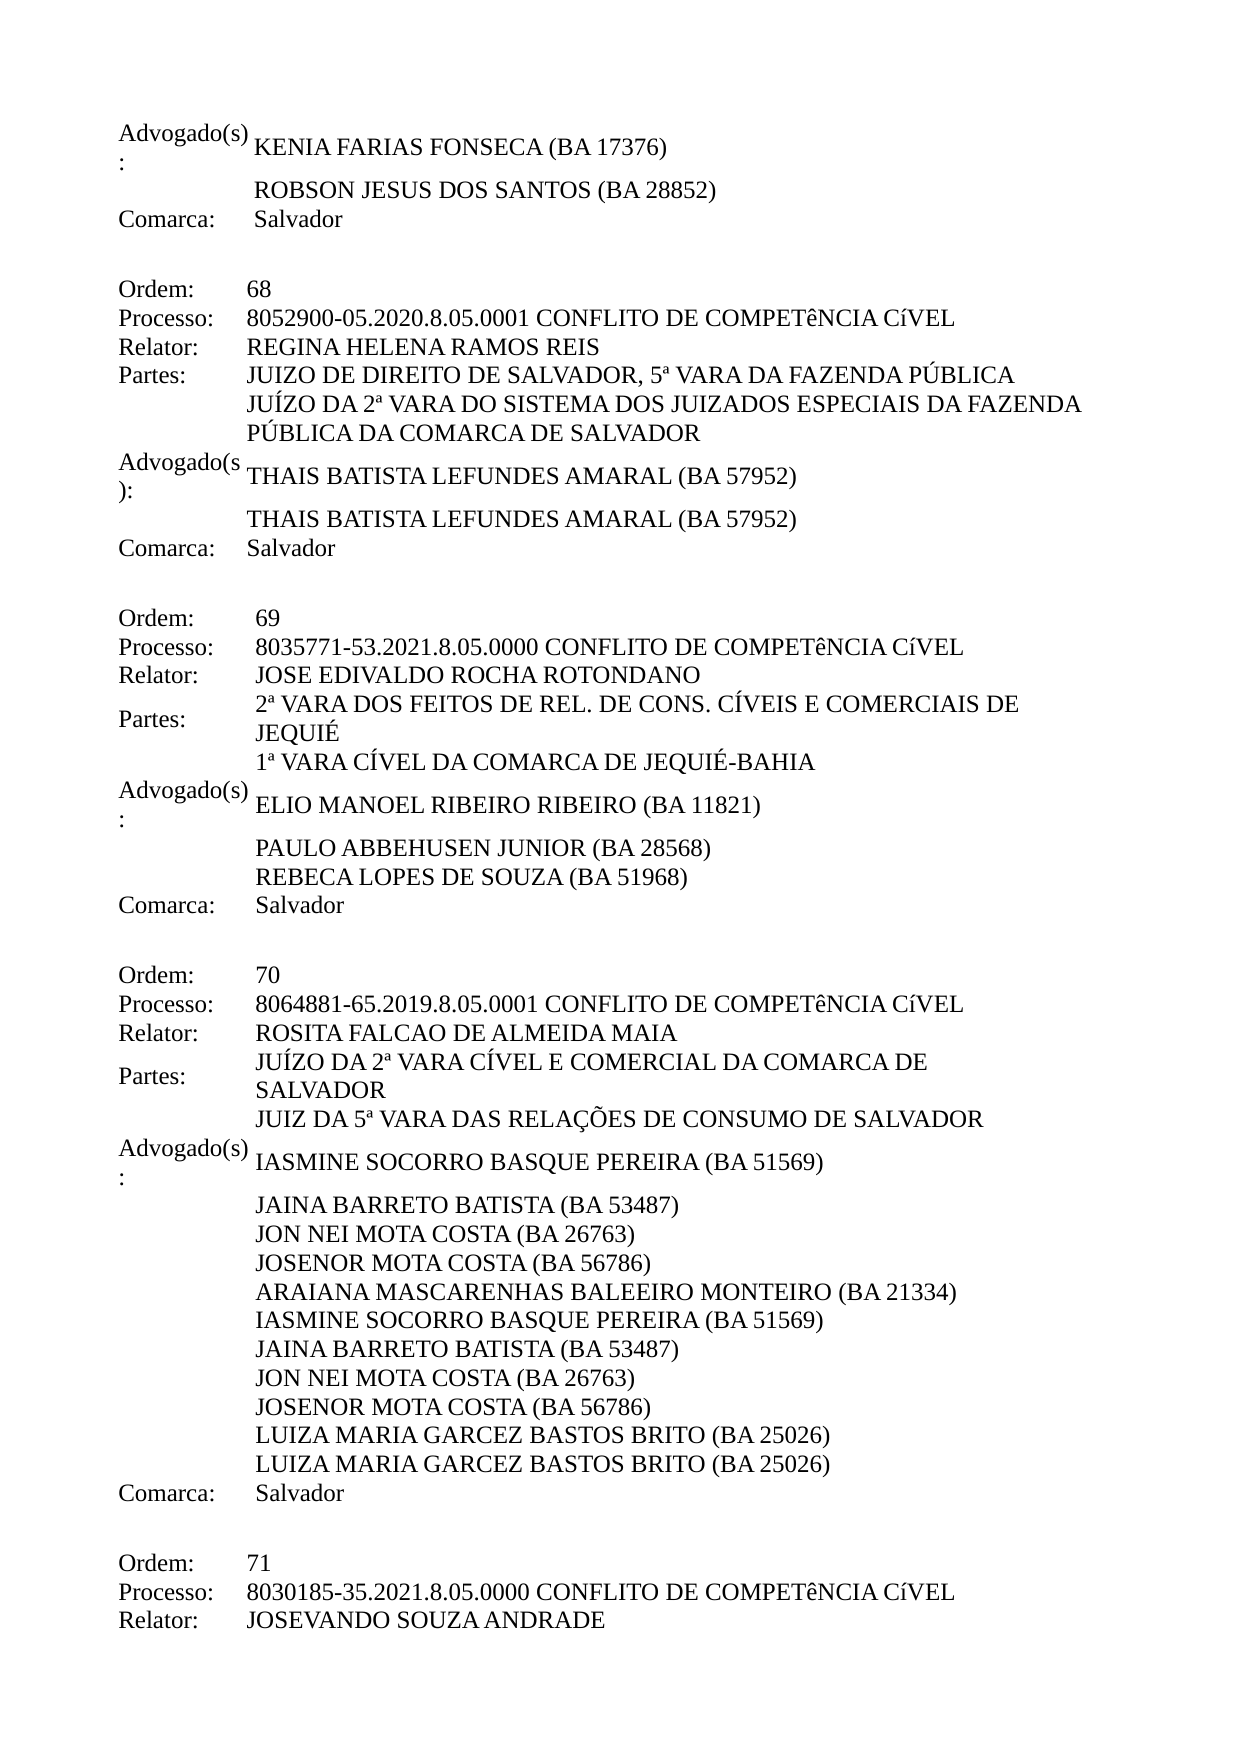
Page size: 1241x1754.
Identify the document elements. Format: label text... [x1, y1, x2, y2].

table_cell THAIS BATISTA LEFUNDES AMARAL (BA 57952) [246, 504, 1122, 533]
table_cell [118, 1219, 255, 1248]
table_cell LUIZA MARIA GARCEZ BASTOS BRITO (BA 25026) [255, 1449, 1059, 1478]
table_header Ordem: [118, 1548, 246, 1577]
table_cell 8030185-35.2021.8.05.0000 CONFLITO DE COMPETêNCIA CíVEL [246, 1577, 1122, 1606]
table_cell Comarca: [118, 891, 255, 919]
table_cell JUÍZO DA 2ª VARA CÍVEL E COMERCIAL DA COMARCA DE SALVADOR [255, 1047, 1059, 1104]
table_cell Relator: [118, 1606, 246, 1634]
table_cell [118, 1392, 255, 1421]
table_cell Advogado(s): [118, 1133, 255, 1191]
table_cell Relator: [118, 332, 246, 361]
table_cell [118, 1363, 255, 1392]
table_cell [118, 747, 255, 776]
table_cell 8052900-05.2020.8.05.0001 CONFLITO DE COMPETêNCIA CíVEL [246, 303, 1122, 332]
table_cell Salvador [255, 1478, 1059, 1507]
table_cell Partes: [118, 689, 255, 747]
table_cell 8035771-53.2021.8.05.0000 CONFLITO DE COMPETêNCIA CíVEL [255, 632, 1107, 661]
table_cell [118, 1306, 255, 1334]
table_header Ordem: [118, 603, 255, 632]
table_cell Processo: [118, 1577, 246, 1606]
table_cell ARAIANA MASCARENHAS BALEEIRO MONTEIRO (BA 21334) [255, 1277, 1059, 1306]
table_cell [118, 504, 246, 533]
table_cell JUIZ DA 5ª VARA DAS RELAÇÕES DE CONSUMO DE SALVADOR [255, 1104, 1059, 1133]
table_cell 1ª VARA CÍVEL DA COMARCA DE JEQUIÉ-BAHIA [255, 747, 1107, 776]
table_cell KENIA FARIAS FONSECA (BA 17376) [254, 118, 1122, 176]
table_cell [118, 833, 255, 862]
table_cell JOSENOR MOTA COSTA (BA 56786) [255, 1248, 1059, 1277]
table_cell JOSEVANDO SOUZA ANDRADE [246, 1606, 1122, 1634]
table_cell Partes: [118, 1047, 255, 1104]
table_cell Comarca: [118, 533, 246, 562]
table_cell Advogado(s): [118, 447, 246, 504]
table_header 71 [246, 1548, 1122, 1577]
table_cell [118, 1449, 255, 1478]
table_cell REGINA HELENA RAMOS REIS [246, 332, 1122, 361]
table_cell Processo: [118, 632, 255, 661]
table_header Ordem: [118, 274, 246, 303]
table_header 70 [255, 961, 1059, 989]
table_cell Advogado(s): [118, 118, 254, 176]
table_cell [118, 1334, 255, 1363]
table_cell [118, 1191, 255, 1219]
table_cell Processo: [118, 303, 246, 332]
table_cell 2ª VARA DOS FEITOS DE REL. DE CONS. CÍVEIS E COMERCIAIS DE JEQUIÉ [255, 689, 1107, 747]
table_cell [118, 1248, 255, 1277]
table_cell Comarca: [118, 1478, 255, 1507]
table_cell [118, 389, 246, 447]
table_cell THAIS BATISTA LEFUNDES AMARAL (BA 57952) [246, 447, 1122, 504]
table_cell JUIZO DE DIREITO DE SALVADOR, 5ª VARA DA FAZENDA PÚBLICA [246, 361, 1122, 389]
table_cell [118, 862, 255, 891]
table_cell JOSENOR MOTA COSTA (BA 56786) [255, 1392, 1059, 1421]
table_header 68 [246, 274, 1122, 303]
table_cell JON NEI MOTA COSTA (BA 26763) [255, 1219, 1059, 1248]
table_cell Salvador [254, 204, 1122, 233]
table_cell Advogado(s): [118, 776, 255, 833]
table_cell Salvador [246, 533, 1122, 562]
table_cell Comarca: [118, 204, 254, 233]
table_cell JOSE EDIVALDO ROCHA ROTONDANO [255, 661, 1107, 689]
table_cell ELIO MANOEL RIBEIRO RIBEIRO (BA 11821) [255, 776, 1107, 833]
table_cell Partes: [118, 361, 246, 389]
table_cell IASMINE SOCORRO BASQUE PEREIRA (BA 51569) [255, 1133, 1059, 1191]
table_header 69 [255, 603, 1107, 632]
table_cell Salvador [255, 891, 1107, 919]
table_cell [118, 1277, 255, 1306]
table_cell [118, 1421, 255, 1449]
table_cell [118, 176, 254, 204]
table_cell Processo: [118, 989, 255, 1018]
table_cell JAINA BARRETO BATISTA (BA 53487) [255, 1334, 1059, 1363]
table_cell PAULO ABBEHUSEN JUNIOR (BA 28568) [255, 833, 1107, 862]
table_cell [118, 1104, 255, 1133]
table_cell JON NEI MOTA COSTA (BA 26763) [255, 1363, 1059, 1392]
table_cell ROSITA FALCAO DE ALMEIDA MAIA [255, 1018, 1059, 1047]
table_cell Relator: [118, 661, 255, 689]
table_cell LUIZA MARIA GARCEZ BASTOS BRITO (BA 25026) [255, 1421, 1059, 1449]
table_cell 8064881-65.2019.8.05.0001 CONFLITO DE COMPETêNCIA CíVEL [255, 989, 1059, 1018]
table_cell JAINA BARRETO BATISTA (BA 53487) [255, 1191, 1059, 1219]
table_cell Relator: [118, 1018, 255, 1047]
table_cell ROBSON JESUS DOS SANTOS (BA 28852) [254, 176, 1122, 204]
table_cell IASMINE SOCORRO BASQUE PEREIRA (BA 51569) [255, 1306, 1059, 1334]
table_cell JUÍZO DA 2ª VARA DO SISTEMA DOS JUIZADOS ESPECIAIS DA FAZENDA PÚBLICA DA COMARCA DE SALVADOR [246, 389, 1122, 447]
table_cell REBECA LOPES DE SOUZA (BA 51968) [255, 862, 1107, 891]
table_header Ordem: [118, 961, 255, 989]
